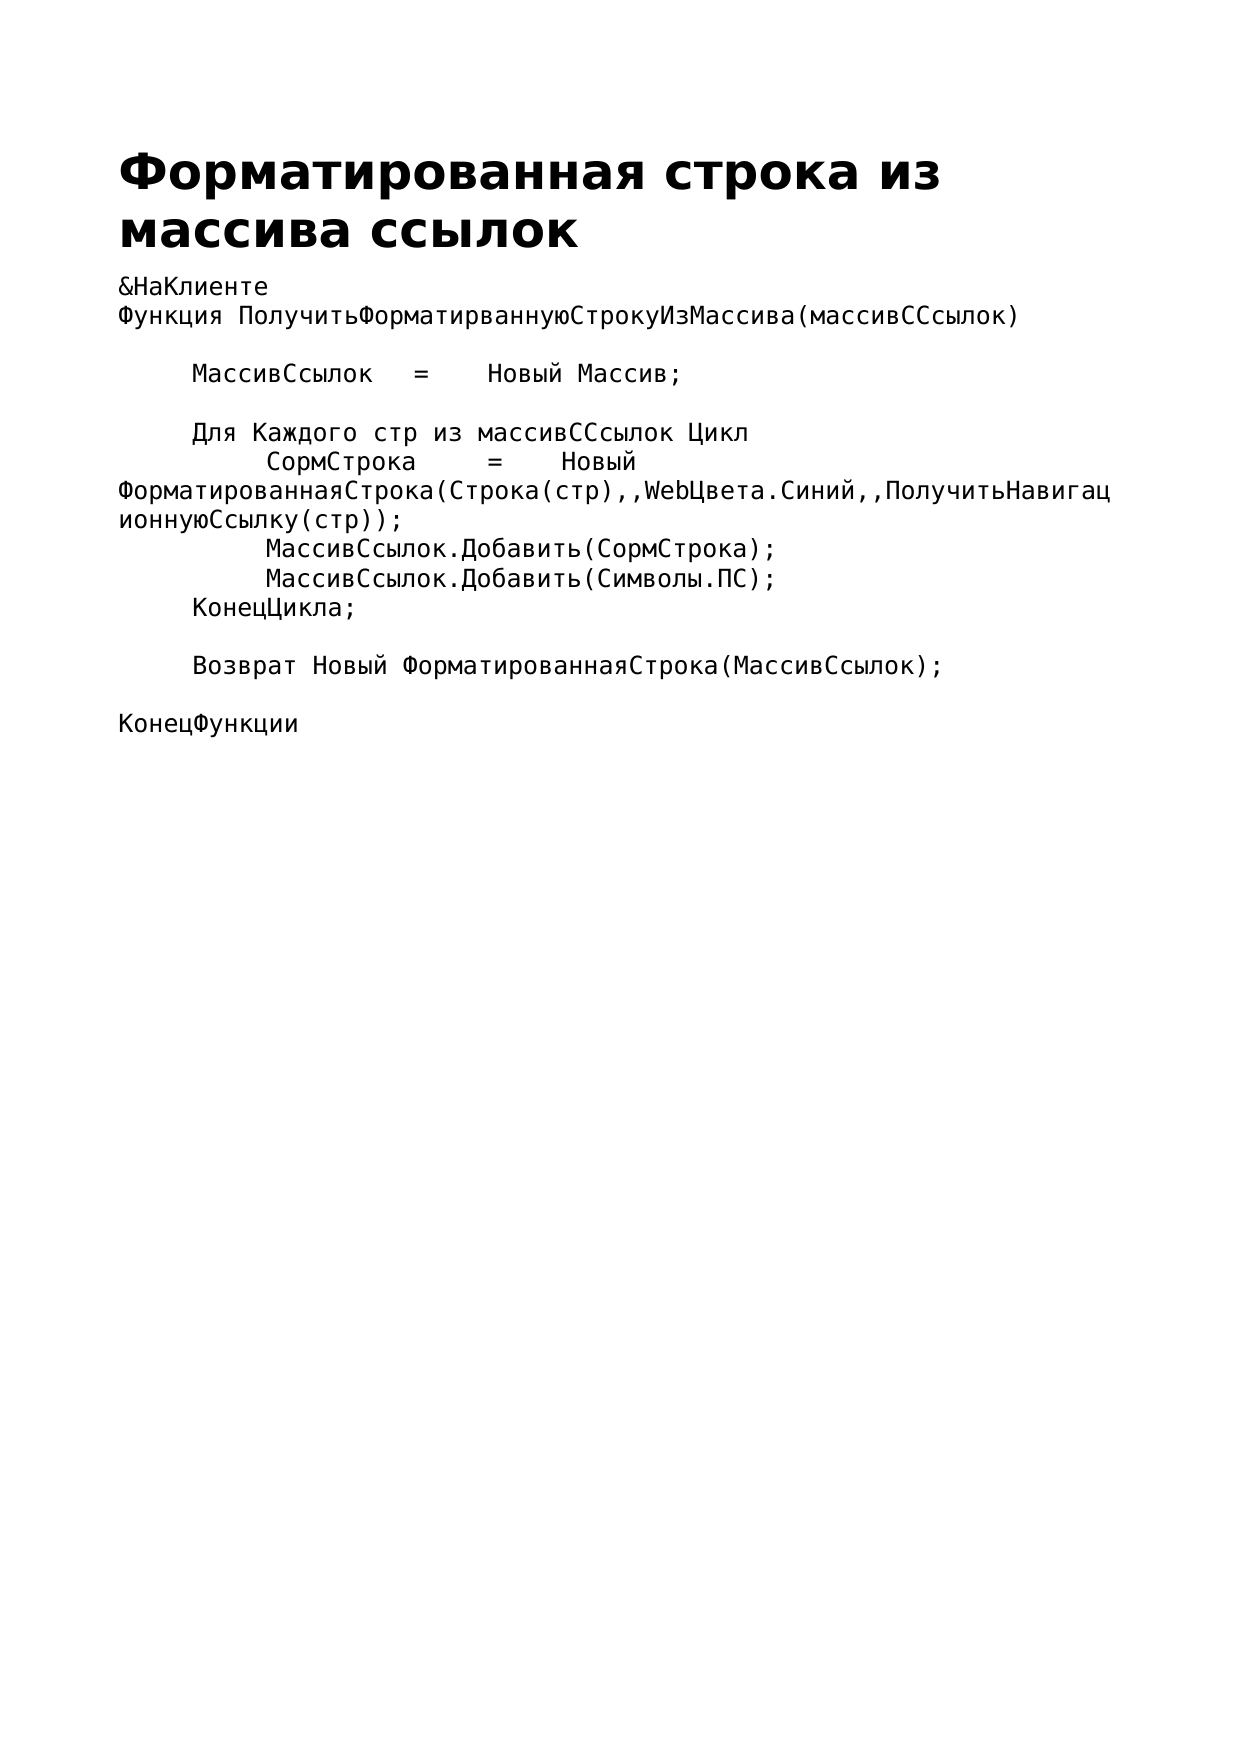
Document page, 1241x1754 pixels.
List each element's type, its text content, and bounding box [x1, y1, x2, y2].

subtitle Форматированная строка из массива ссылок [118, 143, 1122, 259]
text &НаКлиенте Функция ПолучитьФорматирваннуюСтрокуИзМассива(массивССсылок) МассивСсылок = Новый Массив; Для Каждого стр из массивССсылок Цикл СормСтрока = Новый ФорматированнаяСтрока(Строка(стр),,WebЦвета.Синий,,ПолучитьНавигационнуюСсылку(стр)); МассивСсылок.Добавить(СормСтрока); МассивСсылок.Добавить(Символы.ПС); КонецЦикла; Возврат Новый ФорматированнаяСтрока(МассивСсылок); КонецФункции [118, 272, 1122, 739]
